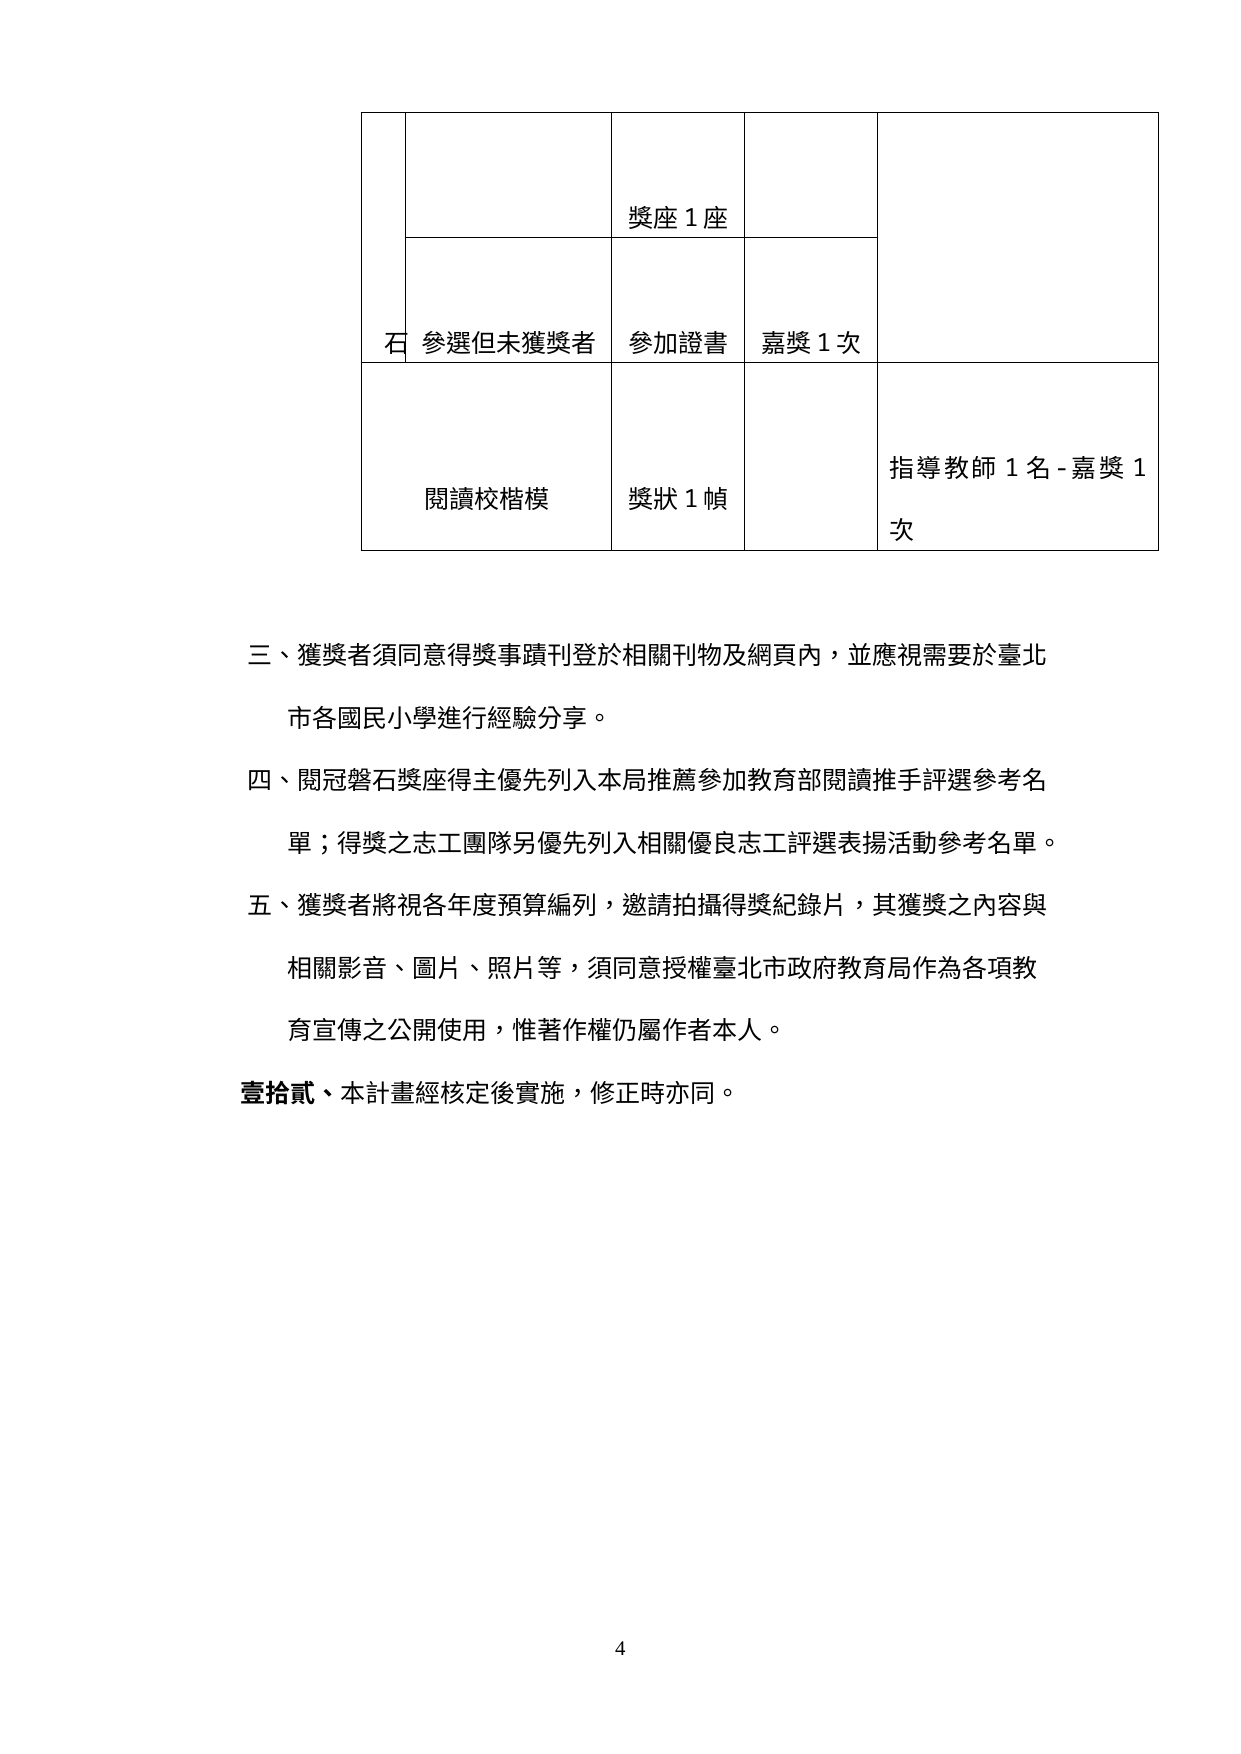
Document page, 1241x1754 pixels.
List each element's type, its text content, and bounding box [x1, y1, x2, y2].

table_cell [878, 113, 1158, 362]
table_cell 閱冠磐石 [392, 343, 404, 350]
table_cell 指導教師1名-嘉獎1次 [878, 363, 1158, 550]
table_cell [745, 113, 877, 237]
table_cell 閱冠磐石得主 [406, 113, 611, 237]
table_cell 獎座1座 [612, 113, 744, 237]
table_cell 獎狀1幀 [612, 363, 744, 550]
table_cell 參選但未獲獎者 [406, 238, 611, 362]
table_cell 參加證書 [612, 238, 744, 362]
table_cell 閱冠磐石 [362, 113, 405, 362]
text 三、獲獎者須同意得獎事蹟刊登於相關刊物及網頁內，並應視需要於臺北市各國民小學進行經驗分享。 [187, 612, 1053, 737]
table_cell 嘉獎1次 [745, 238, 877, 362]
list 本計畫經核定後實施，修正時亦同。 [240, 1050, 1053, 1112]
text 四、閱冠磐石獎座得主優先列入本局推薦參加教育部閱讀推手評選參考名單；得獎之志工團隊另優先列入相關優良志工評選表揚活動參考名單。 [187, 737, 1053, 862]
table_cell [745, 363, 877, 550]
table_cell 閱讀校楷模 [362, 363, 611, 550]
text 五、獲獎者將視各年度預算編列，邀請拍攝得獎紀錄片，其獲獎之內容與相關影音、圖片、照片等，須同意授權臺北市政府教育局作為各項教育宣傳之公開使用，惟著作權仍屬作者本人。 [187, 862, 1053, 1050]
